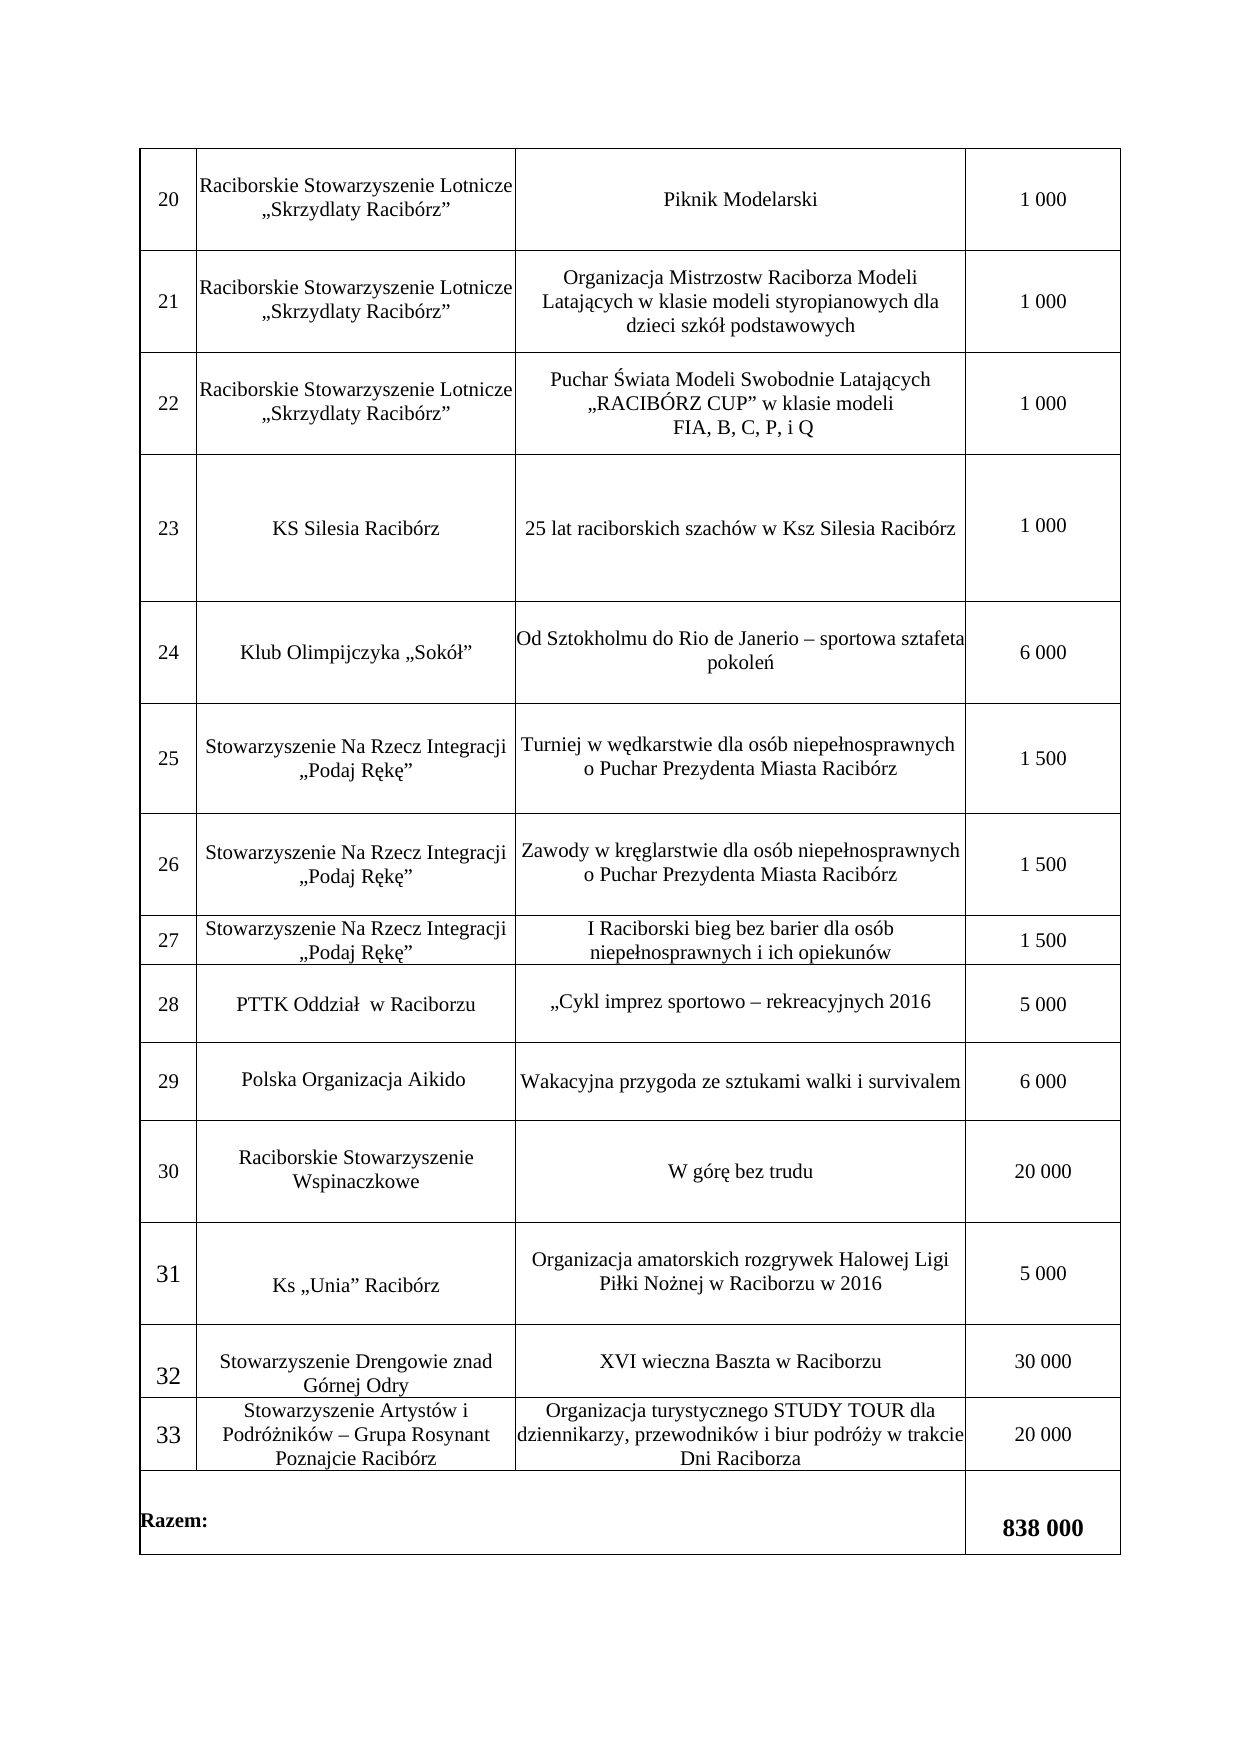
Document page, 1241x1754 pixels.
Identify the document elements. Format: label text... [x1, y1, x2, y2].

table_cell Zawody w kręglarstwie dla osób niepełnosprawnych o Puchar Prezydenta Miasta Racibórz [516, 814, 965, 915]
table_cell 1 000 [966, 149, 1120, 249]
table_cell Turniej w wędkarstwie dla osób niepełnosprawnych o Puchar Prezydenta Miasta Racibórz [516, 704, 965, 813]
table_cell 32 [141, 1325, 196, 1397]
table_cell 6 000 [966, 602, 1120, 703]
table_cell Stowarzyszenie Na Rzecz Integracji „Podaj Rękę” [197, 704, 515, 813]
table_cell Raciborskie Stowarzyszenie Wspinaczkowe [197, 1121, 515, 1222]
table_cell Ks „Unia” Racibórz [197, 1223, 515, 1324]
table_cell Polska Organizacja Aikido [197, 1043, 515, 1120]
table_cell Stowarzyszenie Artystów i Podróżników – Grupa Rosynant Poznajcie Racibórz [197, 1398, 515, 1470]
table_cell 20 000 [966, 1121, 1120, 1222]
table_cell Klub Olimpijczyka „Sokół” [197, 602, 515, 703]
table_cell 1 000 [966, 455, 1120, 601]
table_cell 27 [141, 916, 196, 964]
table_cell 33 [141, 1398, 196, 1470]
table_cell 25 [141, 704, 196, 813]
table_cell 23 [141, 455, 196, 601]
table_cell Organizacja Mistrzostw Raciborza Modeli Latających w klasie modeli styropianowych dla dzieci szkół podstawowych [516, 251, 965, 352]
table_cell Wakacyjna przygoda ze sztukami walki i survivalem [516, 1043, 965, 1120]
table_cell 838 000 [966, 1471, 1120, 1554]
table_cell 22 [141, 353, 196, 453]
table_cell 5 000 [966, 965, 1120, 1042]
table_cell Stowarzyszenie Drengowie znad Górnej Odry [197, 1325, 515, 1397]
table_cell I Raciborski bieg bez barier dla osób niepełnosprawnych i ich opiekunów [516, 916, 965, 964]
table_cell 1 000 [966, 251, 1120, 352]
table_cell 1 500 [966, 704, 1120, 813]
table_cell PTTK Oddział w Raciborzu [197, 965, 515, 1042]
table_cell 26 [141, 814, 196, 915]
table_cell 1 500 [966, 916, 1120, 964]
table_cell Stowarzyszenie Na Rzecz Integracji „Podaj Rękę” [197, 814, 515, 915]
table_cell 29 [141, 1043, 196, 1120]
table_cell Raciborskie Stowarzyszenie Lotnicze „Skrzydlaty Racibórz” [197, 149, 515, 249]
table_cell Raciborskie Stowarzyszenie Lotnicze „Skrzydlaty Racibórz” [197, 251, 515, 352]
table_cell 1 500 [966, 814, 1120, 915]
table_cell „Cykl imprez sportowo – rekreacyjnych 2016 [516, 965, 965, 1042]
table_cell Raciborskie Stowarzyszenie Lotnicze „Skrzydlaty Racibórz” [197, 353, 515, 453]
table_cell Puchar Świata Modeli Swobodnie Latających „RACIBÓRZ CUP” w klasie modeli FIA, B, C, P, i Q [516, 353, 965, 453]
table_cell Razem: [141, 1471, 965, 1554]
table_cell Organizacja amatorskich rozgrywek Halowej Ligi Piłki Nożnej w Raciborzu w 2016 [516, 1223, 965, 1324]
table_cell Stowarzyszenie Na Rzecz Integracji „Podaj Rękę” [197, 916, 515, 964]
table_cell 5 000 [966, 1223, 1120, 1324]
table_cell 20 000 [966, 1398, 1120, 1470]
table_cell 21 [141, 251, 196, 352]
table_cell 6 000 [966, 1043, 1120, 1120]
table_cell 30 [141, 1121, 196, 1222]
table_cell XVI wieczna Baszta w Raciborzu [516, 1325, 965, 1397]
table_cell 31 [141, 1223, 196, 1324]
table_cell 28 [141, 965, 196, 1042]
table_cell 1 000 [966, 353, 1120, 453]
table_cell 25 lat raciborskich szachów w Ksz Silesia Racibórz [516, 455, 965, 601]
table_cell W górę bez trudu [516, 1121, 965, 1222]
table_cell Od Sztokholmu do Rio de Janerio – sportowa sztafeta pokoleń [516, 602, 965, 703]
table_cell 24 [141, 602, 196, 703]
table_cell KS Silesia Racibórz [197, 455, 515, 601]
table_cell 20 [141, 149, 196, 249]
table_cell Piknik Modelarski [516, 149, 965, 249]
table_cell 30 000 [966, 1325, 1120, 1397]
table_cell Organizacja turystycznego STUDY TOUR dla dziennikarzy, przewodników i biur podróży w trakcie Dni Raciborza [516, 1398, 965, 1470]
